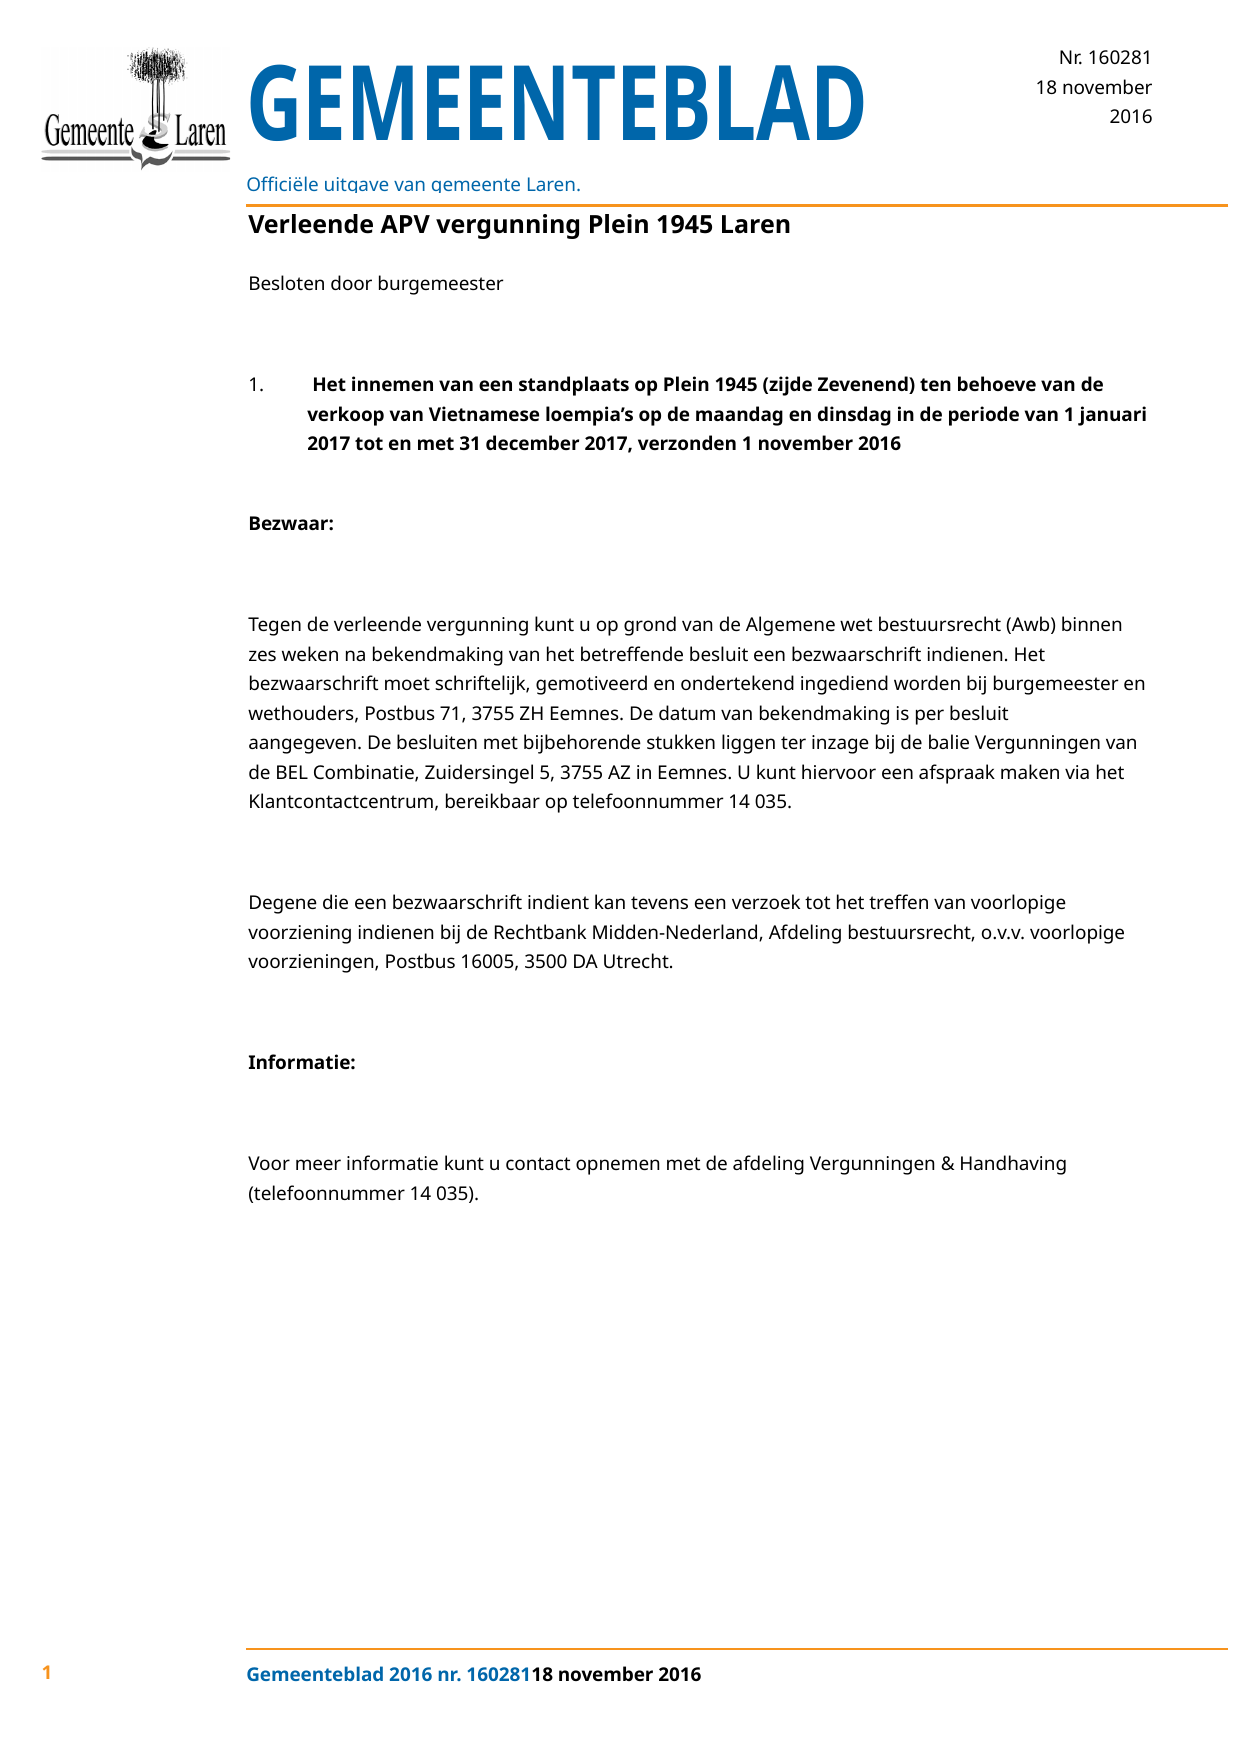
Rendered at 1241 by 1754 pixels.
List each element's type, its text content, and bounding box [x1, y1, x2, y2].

text Verleende APV vergunning Plein 1945 Laren [248, 207, 1152, 241]
text Tegen de verleende vergunning kunt u op grond van de Algemene wet bestuursrecht (Awb) binnen zes weken na bekendmaking van het betreffende besluit een bezwaarschrift indienen. Het bezwaarschrift moet schriftelijk, gemotiveerd en ondertekend ingediend worden bij burgemeester en wethouders, Postbus 71, 3755 ZH Eemnes. De datum van bekendmaking is per besluit aangegeven. De besluiten met bijbehorende stukken liggen ter inzage bij de balie Vergunningen van de BEL Combinatie, Zuidersingel 5, 3755 AZ in Eemnes. U kunt hiervoor een afspraak maken via het Klantcontactcentrum, bereikbaar op telefoonnummer 14 035. [248, 611, 1152, 814]
list Het innemen van een standplaats op Plein 1945 (zijde Zevenend) ten behoeve van de verkoop van Vietnamese loempia’s op de maandag en dinsdag in de periode van 1 januari 2017 tot en met 31 december 2017, verzonden 1 november 2016 [248, 371, 1152, 456]
text Informatie: [248, 1049, 1152, 1075]
text Degene die een bezwaarschrift indient kan tevens een verzoek tot het treffen van voorlopige voorziening indienen bij de Rechtbank Midden-Nederland, Afdeling bestuursrecht, o.v.v. voorlopige voorzieningen, Postbus 16005, 3500 DA Utrecht. [248, 889, 1152, 974]
picture [41, 47, 231, 172]
text Bezwaar: [248, 510, 1152, 536]
text Voor meer informatie kunt u contact opnemen met de afdeling Vergunningen & Handhaving (telefoonnummer 14 035). [248, 1150, 1152, 1206]
text Besloten door burgemeester [248, 270, 1152, 296]
